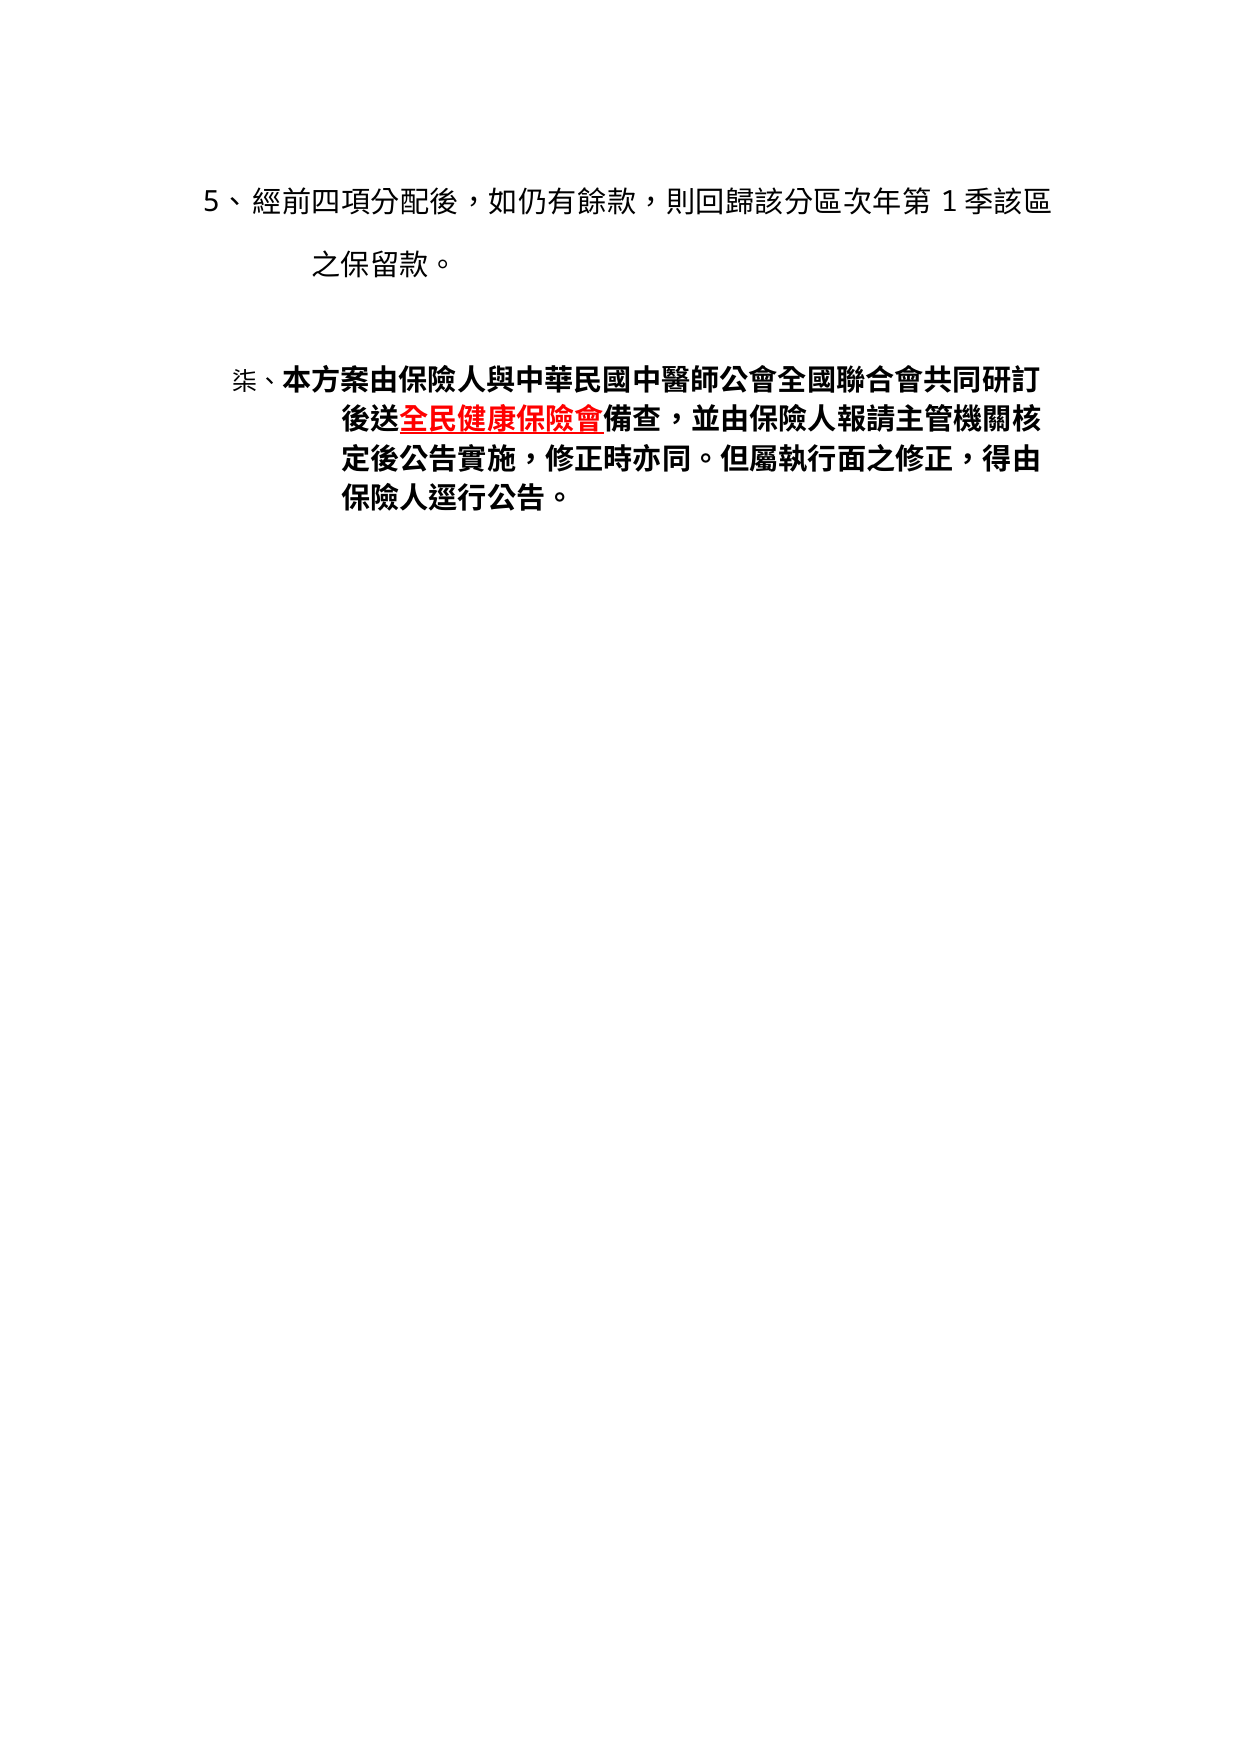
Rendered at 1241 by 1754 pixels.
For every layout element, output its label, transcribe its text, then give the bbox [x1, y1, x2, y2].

list 本方案由保險人與中華民國中醫師公會全國聯合會共同研訂後送全民健康保險會備查，並由保險人報請主管機關核定後公告實施，修正時亦同。但屬執行面之修正，得由保險人逕行公告。 [232, 358, 1053, 517]
list 經前四項分配後，如仍有餘款，則回歸該分區次年第1季該區之保留款。 [202, 158, 1053, 283]
